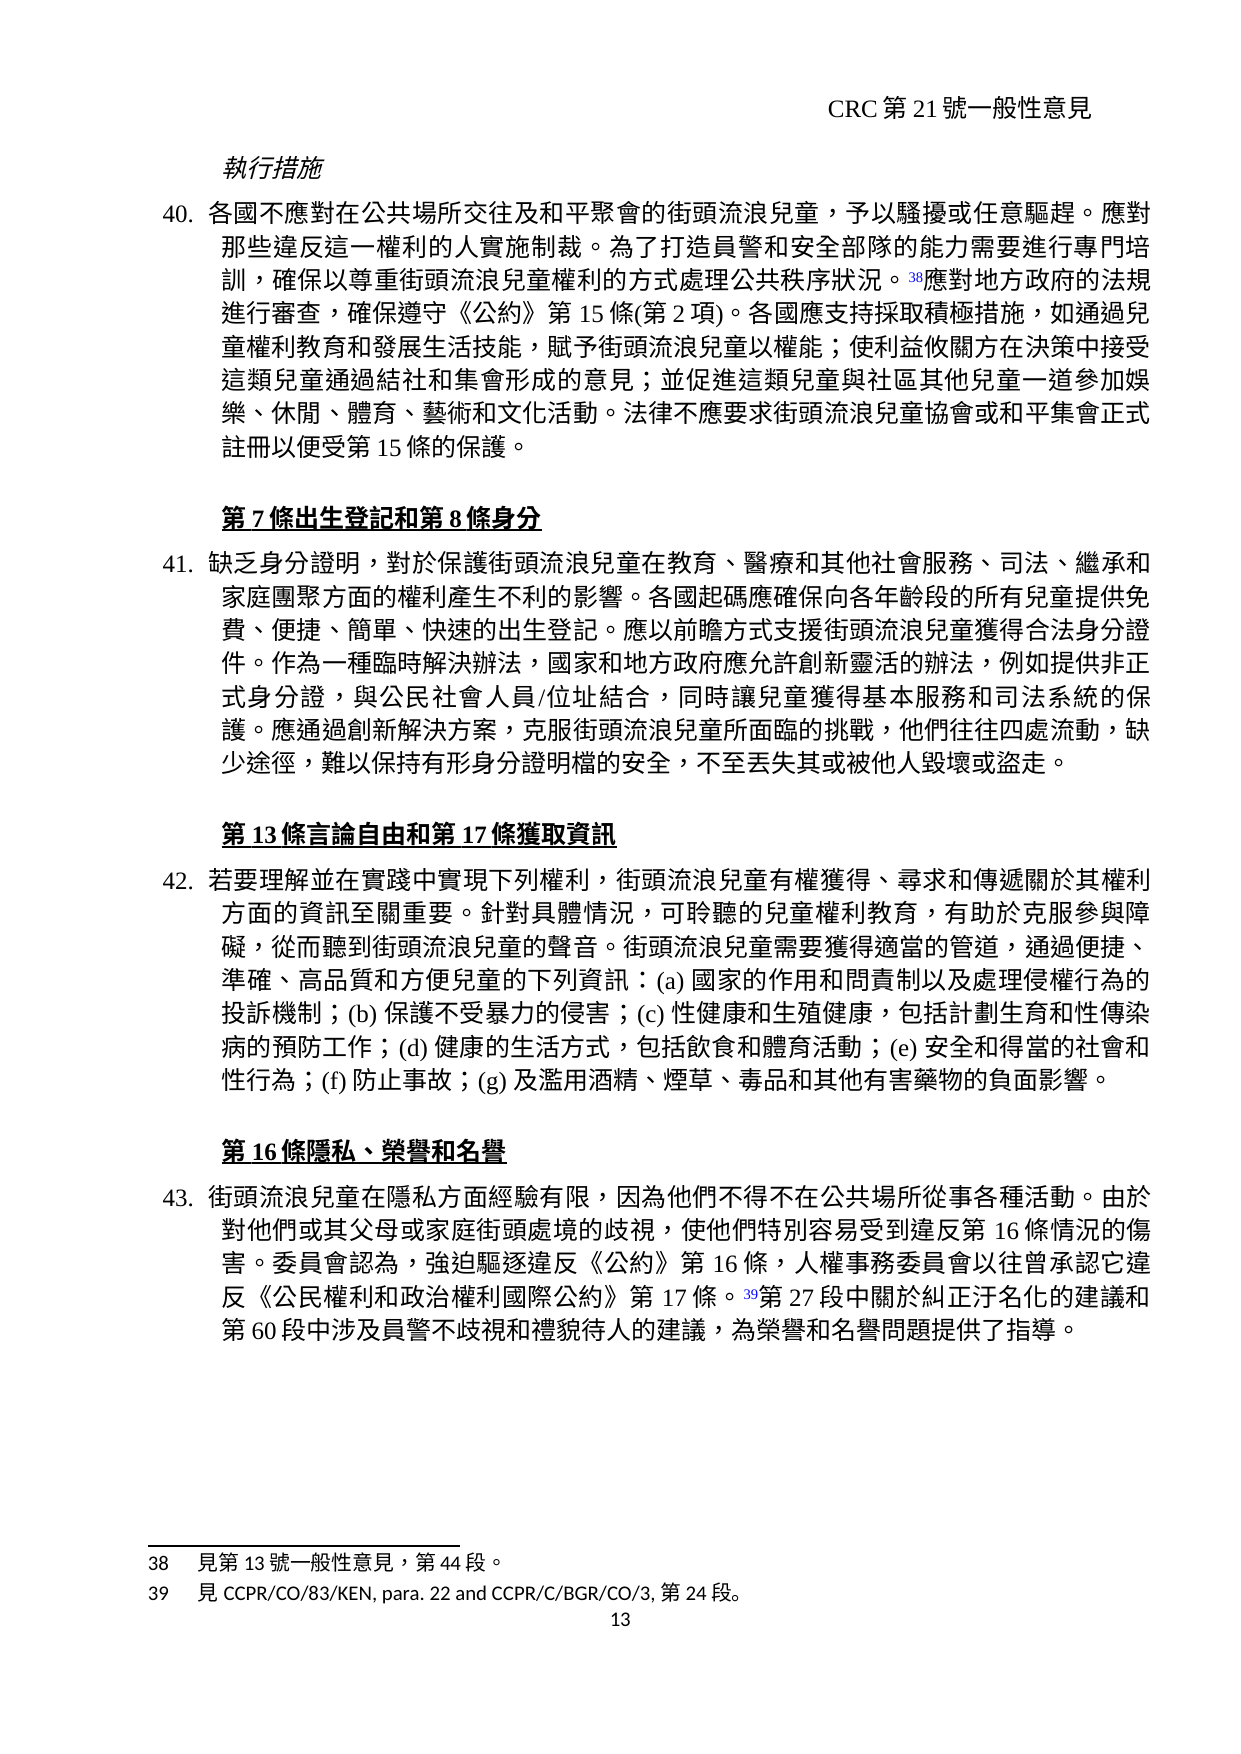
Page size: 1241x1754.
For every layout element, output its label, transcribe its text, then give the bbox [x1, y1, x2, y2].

text 見第13號一般性意見，第44段。 [148, 1546, 1137, 1576]
text 第16條隱私、榮譽和名譽 [148, 1134, 974, 1167]
text 見 CCPR/CO/83/KEN, para. 22 and CCPR/C/BGR/CO/3, 第24段。 [148, 1576, 1137, 1606]
text 42. 若要理解並在實踐中實現下列權利，街頭流浪兒童有權獲得、尋求和傳遞關於其權利方面的資訊至關重要。針對具體情況，可聆聽的兒童權利教育，有助於克服參與障礙，從而聽到街頭流浪兒童的聲音。街頭流浪兒童需要獲得適當的管道，通過便捷、準確、高品質和方便兒童的下列資訊：(a) 國家的作用和問責制以及處理侵權行為的投訴機制；(b) 保護不受暴力的侵害；(c) 性健康和生殖健康，包括計劃生育和性傳染病的預防工作；(d) 健康的生活方式，包括飲食和體育活動；(e) 安全和得當的社會和性行為；(f) 防止事故；(g) 及濫用酒精、煙草、毒品和其他有害藥物的負面影響。 [162, 863, 1152, 1096]
text 第7條出生登記和第8條身分 [148, 500, 974, 534]
text 40. 各國不應對在公共場所交往及和平聚會的街頭流浪兒童，予以騷擾或任意驅趕。應對那些違反這一權利的人實施制裁。為了打造員警和安全部隊的能力需要進行專門培訓，確保以尊重街頭流浪兒童權利的方式處理公共秩序狀況。應對地方政府的法規進行審查，確保遵守《公約》第15條(第2項)。各國應支持採取積極措施，如通過兒童權利教育和發展生活技能，賦予街頭流浪兒童以權能；使利益攸關方在決策中接受這類兒童通過結社和集會形成的意見；並促進這類兒童與社區其他兒童一道參加娛樂、休閒、體育、藝術和文化活動。法律不應要求街頭流浪兒童協會或和平集會正式註冊以便受第15條的保護。 [162, 196, 1152, 463]
text 執行措施 [148, 150, 974, 184]
text 41. 缺乏身分證明，對於保護街頭流浪兒童在教育、醫療和其他社會服務、司法、繼承和家庭團聚方面的權利產生不利的影響。各國起碼應確保向各年齡段的所有兒童提供免費、便捷、簡單、快速的出生登記。應以前瞻方式支援街頭流浪兒童獲得合法身分證件。作為一種臨時解決辦法，國家和地方政府應允許創新靈活的辦法，例如提供非正式身分證，與公民社會人員/位址結合，同時讓兒童獲得基本服務和司法系統的保護。應通過創新解決方案，克服街頭流浪兒童所面臨的挑戰，他們往往四處流動，缺少途徑，難以保持有形身分證明檔的安全，不至丟失其或被他人毀壞或盜走。 [162, 546, 1152, 779]
text 第13條言論自由和第17條獲取資訊 [148, 817, 974, 850]
text 43. 街頭流浪兒童在隱私方面經驗有限，因為他們不得不在公共場所從事各種活動。由於對他們或其父母或家庭街頭處境的歧視，使他們特別容易受到違反第16條情況的傷害。委員會認為，強迫驅逐違反《公約》第16條，人權事務委員會以往曾承認它違反《公民權利和政治權利國際公約》第17條。第27段中關於糾正汙名化的建議和第60段中涉及員警不歧視和禮貌待人的建議，為榮譽和名譽問題提供了指導。 [162, 1179, 1152, 1346]
